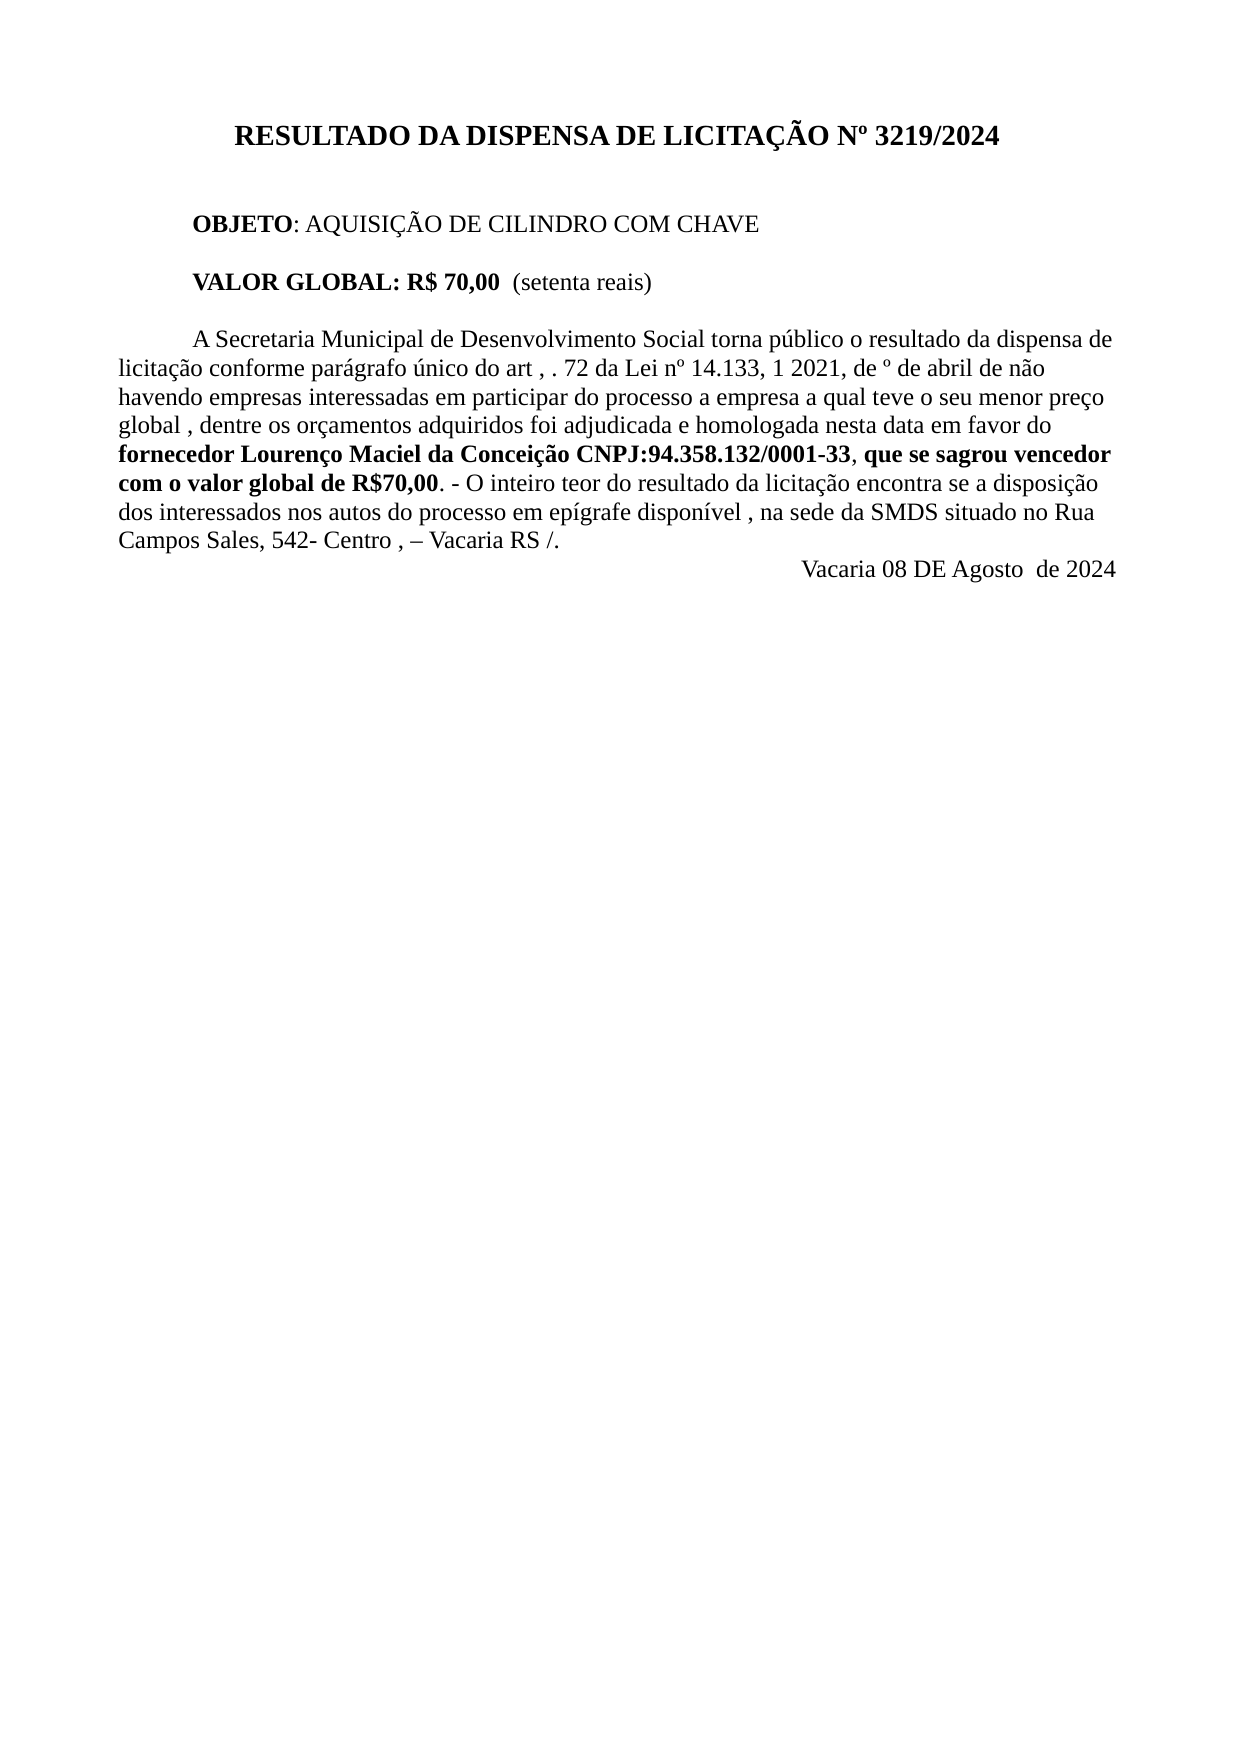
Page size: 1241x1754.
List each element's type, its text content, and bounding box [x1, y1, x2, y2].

text VALOR GLOBAL: R$ 70,00 (setenta reais) [118, 267, 1122, 295]
text Vacaria 08 DE Agosto de 2024 [118, 554, 1122, 583]
text RESULTADO DA DISPENSA DE LICITAÇÃO Nº 3219/2024 [118, 118, 1122, 152]
text OBJETO: AQUISIÇÃO DE CILINDRO COM CHAVE [118, 209, 1122, 238]
text A Secretaria Municipal de Desenvolvimento Social torna público o resultado da dispensa de licitação conforme parágrafo único do art , . 72 da Lei nº 14.133, 1 2021, de º de abril de não havendo empresas interessadas em participar do processo a empresa a qual teve o seu menor preço global , dentre os orçamentos adquiridos foi adjudicada e homologada nesta data em favor do fornecedor Lourenço Maciel da Conceição CNPJ:94.358.132/0001-33, que se sagrou vencedor com o valor global de R$70,00. - O inteiro teor do resultado da licitação encontra se a disposição dos interessados nos autos do processo em epígrafe disponível , na sede da SMDS situado no Rua Campos Sales, 542- Centro , – Vacaria RS /. [118, 324, 1122, 554]
